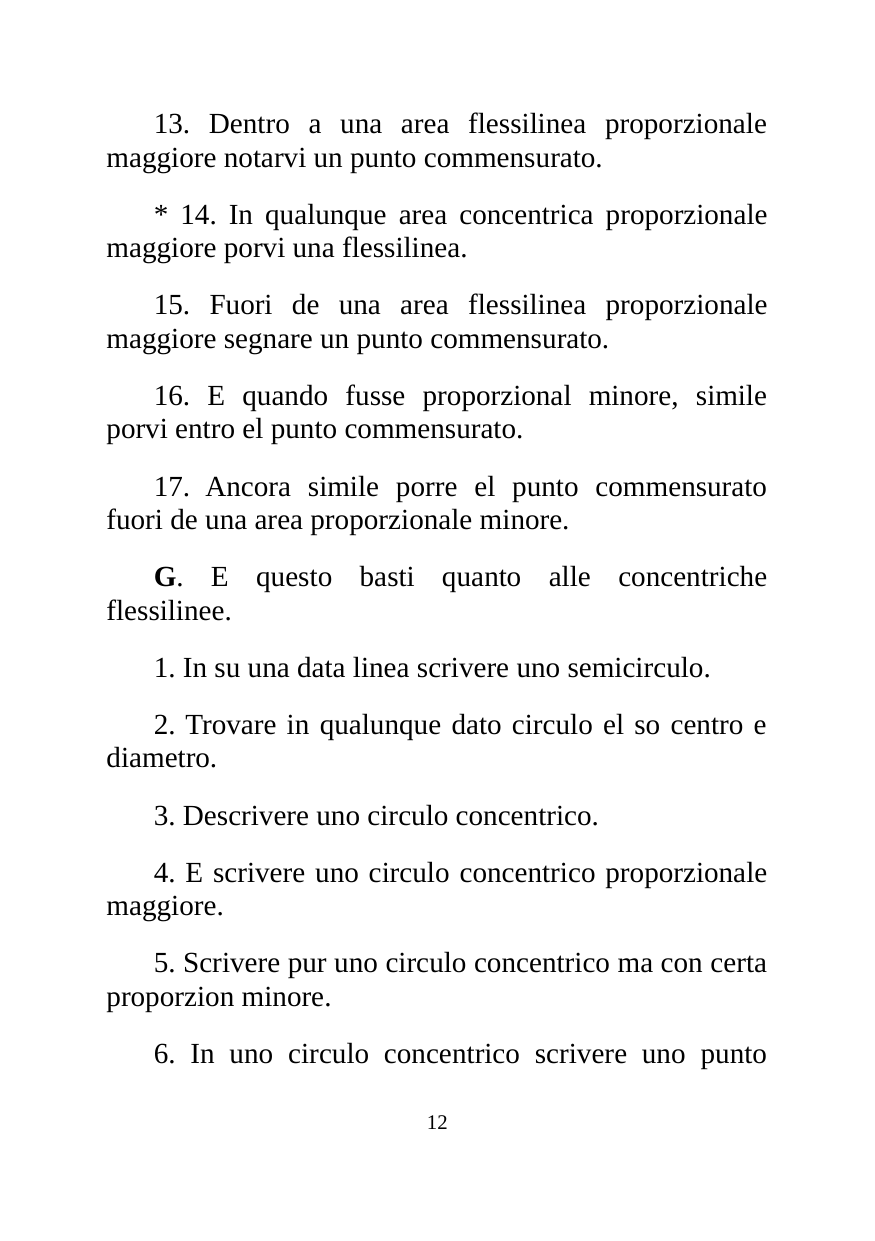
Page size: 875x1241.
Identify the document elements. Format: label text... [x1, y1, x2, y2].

text 5. Scrivere pur uno circulo concentrico ma con certa proporzion minore. [106, 945, 768, 1012]
text 4. E scrivere uno circulo concentrico proporzionale maggiore. [106, 855, 768, 922]
text * 14. In qualunque area concentrica proporzionale maggiore porvi una flessilinea. [106, 197, 768, 264]
text 15. Fuori de una area flessilinea proporzionale maggiore segnare un punto commensurato. [106, 287, 768, 354]
text 1. In su una data linea scrivere uno semicirculo. [106, 650, 768, 683]
text 3. Descrivere uno circulo concentrico. [106, 798, 768, 831]
text 6. In uno circulo concentrico scrivere uno punto [106, 1036, 768, 1069]
text 2. Trovare in qualunque dato circulo el so centro e diametro. [106, 707, 768, 774]
text 16. E quando fusse proporzional minore, simile porvi entro el punto commensurato. [106, 378, 768, 445]
text 13. Dentro a una area flessilinea proporzionale maggiore notarvi un punto commensurato. [106, 106, 768, 173]
text 17. Ancora simile porre el punto commensurato fuori de una area proporzionale minore. [106, 469, 768, 536]
text G. E questo basti quanto alle concentriche flessilinee. [106, 559, 768, 626]
